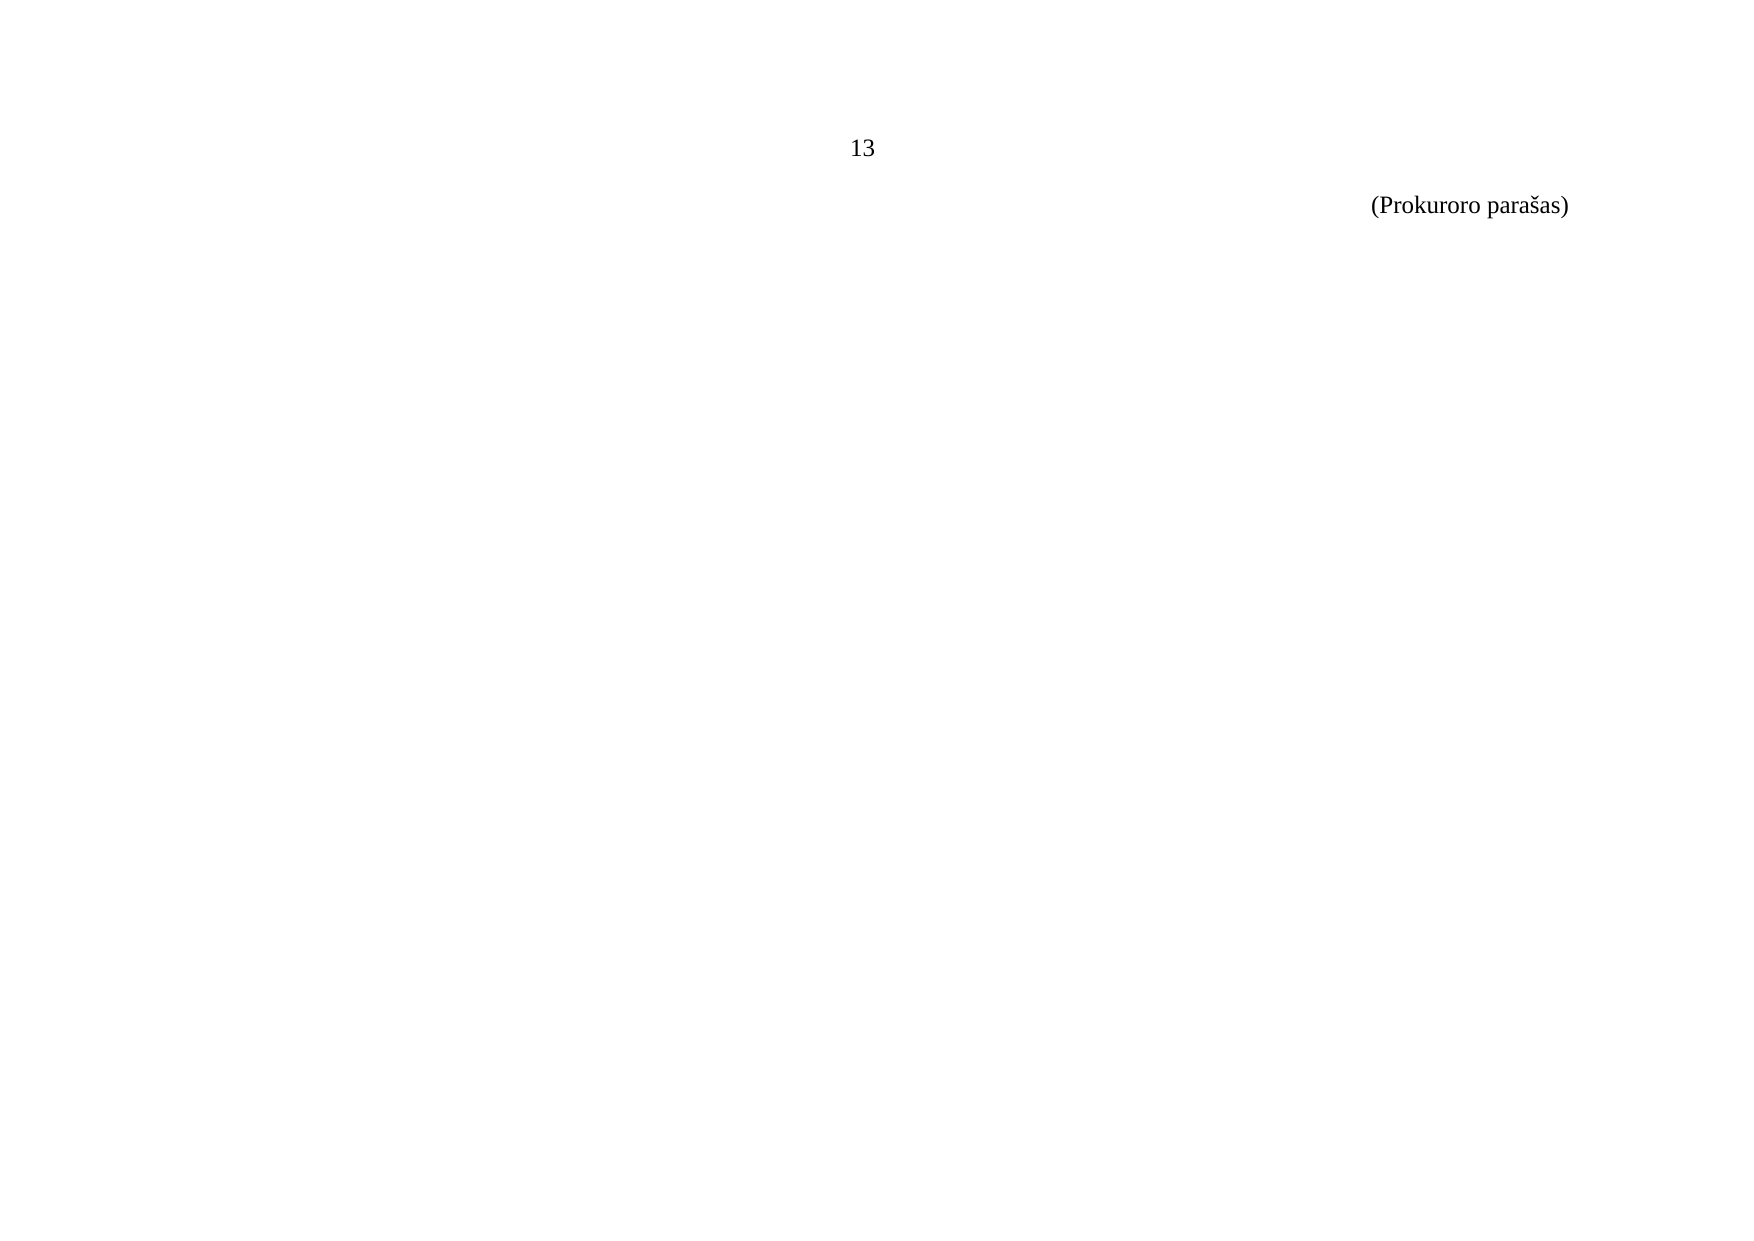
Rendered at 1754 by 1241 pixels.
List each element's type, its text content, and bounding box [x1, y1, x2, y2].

text (Prokuroro parašas) [89, 190, 1636, 219]
